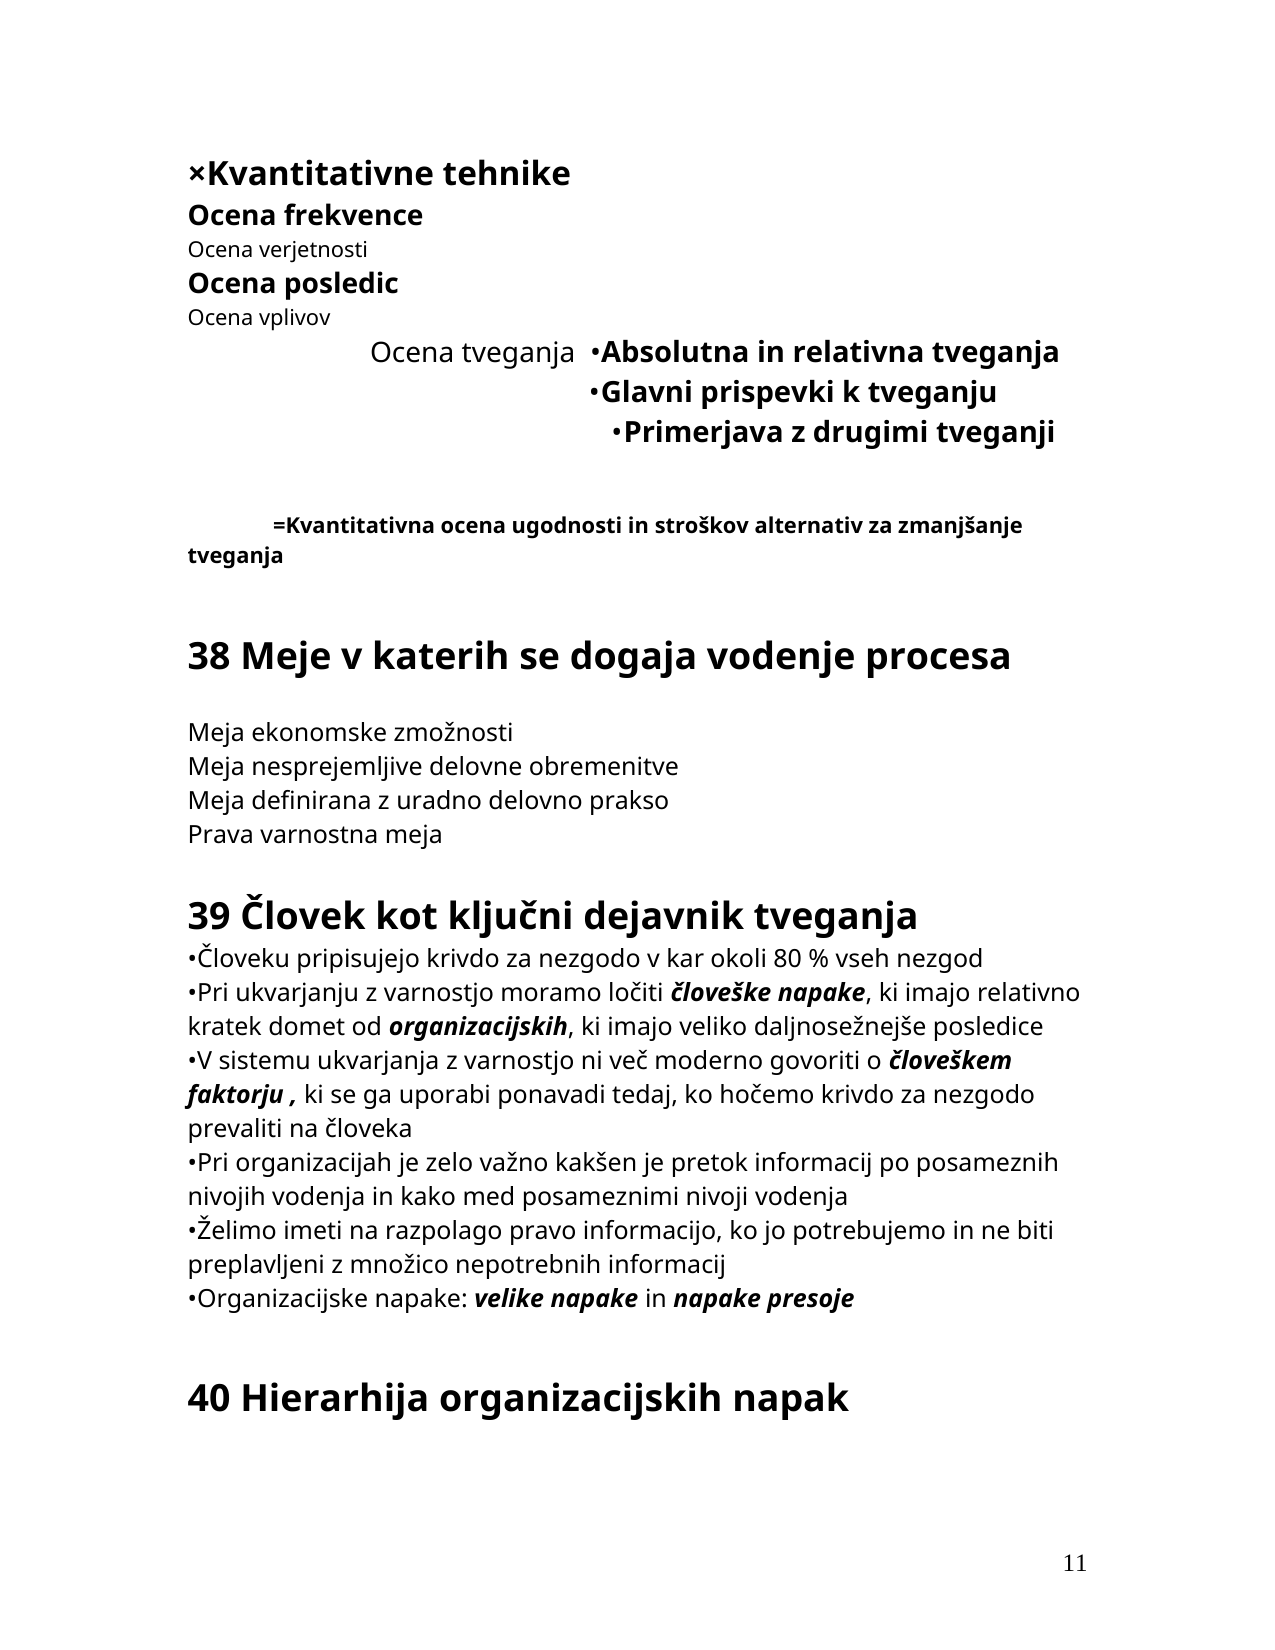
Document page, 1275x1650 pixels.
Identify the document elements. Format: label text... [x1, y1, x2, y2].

text Ocena tveganja •Absolutna in relativna tveganja [187, 332, 1087, 371]
text •Želimo imeti na razpolago pravo informacijo, ko jo potrebujemo in ne biti preplavljeni z množico nepotrebnih informacij [187, 1213, 1087, 1281]
text 39 Človek kot ključni dejavnik tveganja [187, 889, 1087, 940]
text 38 Meje v katerih se dogaja vodenje procesa [187, 629, 1087, 681]
text •Primerjava z drugimi tveganji [187, 411, 1087, 451]
text •Pri organizacijah je zelo važno kakšen je pretok informacij po posameznih nivojih vodenja in kako med posameznimi nivoji vodenja [187, 1144, 1087, 1213]
text •Organizacijske napake: velike napake in napake presoje [187, 1281, 1087, 1315]
text •Človeku pripisujejo krivdo za nezgodo v kar okoli 80 % vseh nezgod [187, 940, 1087, 974]
text •Pri ukvarjanju z varnostjo moramo ločiti človeške napake, ki imajo relativno kratek domet od organizacijskih, ki imajo veliko daljnosežnejše posledice [187, 974, 1087, 1042]
text Ocena vplivov [187, 302, 1087, 332]
text Ocena posledic [187, 263, 1087, 302]
text •Glavni prispevki k tveganju [187, 371, 1087, 411]
text Meja definirana z uradno delovno prakso [187, 783, 1087, 817]
text =Kvantitativna ocena ugodnosti in stroškov alternativ za zmanjšanje tveganja [187, 510, 1087, 570]
text Ocena frekvence [187, 195, 1087, 234]
text Meja ekonomske zmožnosti [187, 714, 1087, 749]
text 40 Hierarhija organizacijskih napak [187, 1372, 1087, 1423]
text Prava varnostna meja [187, 817, 1087, 851]
subtitle ×Kvantitativne tehnike [187, 150, 1087, 195]
text Ocena verjetnosti [187, 234, 1087, 263]
text Meja nesprejemljive delovne obremenitve [187, 749, 1087, 783]
text •V sistemu ukvarjanja z varnostjo ni več moderno govoriti o človeškem faktorju , ki se ga uporabi ponavadi tedaj, ko hočemo krivdo za nezgodo prevaliti na človeka [187, 1042, 1087, 1144]
